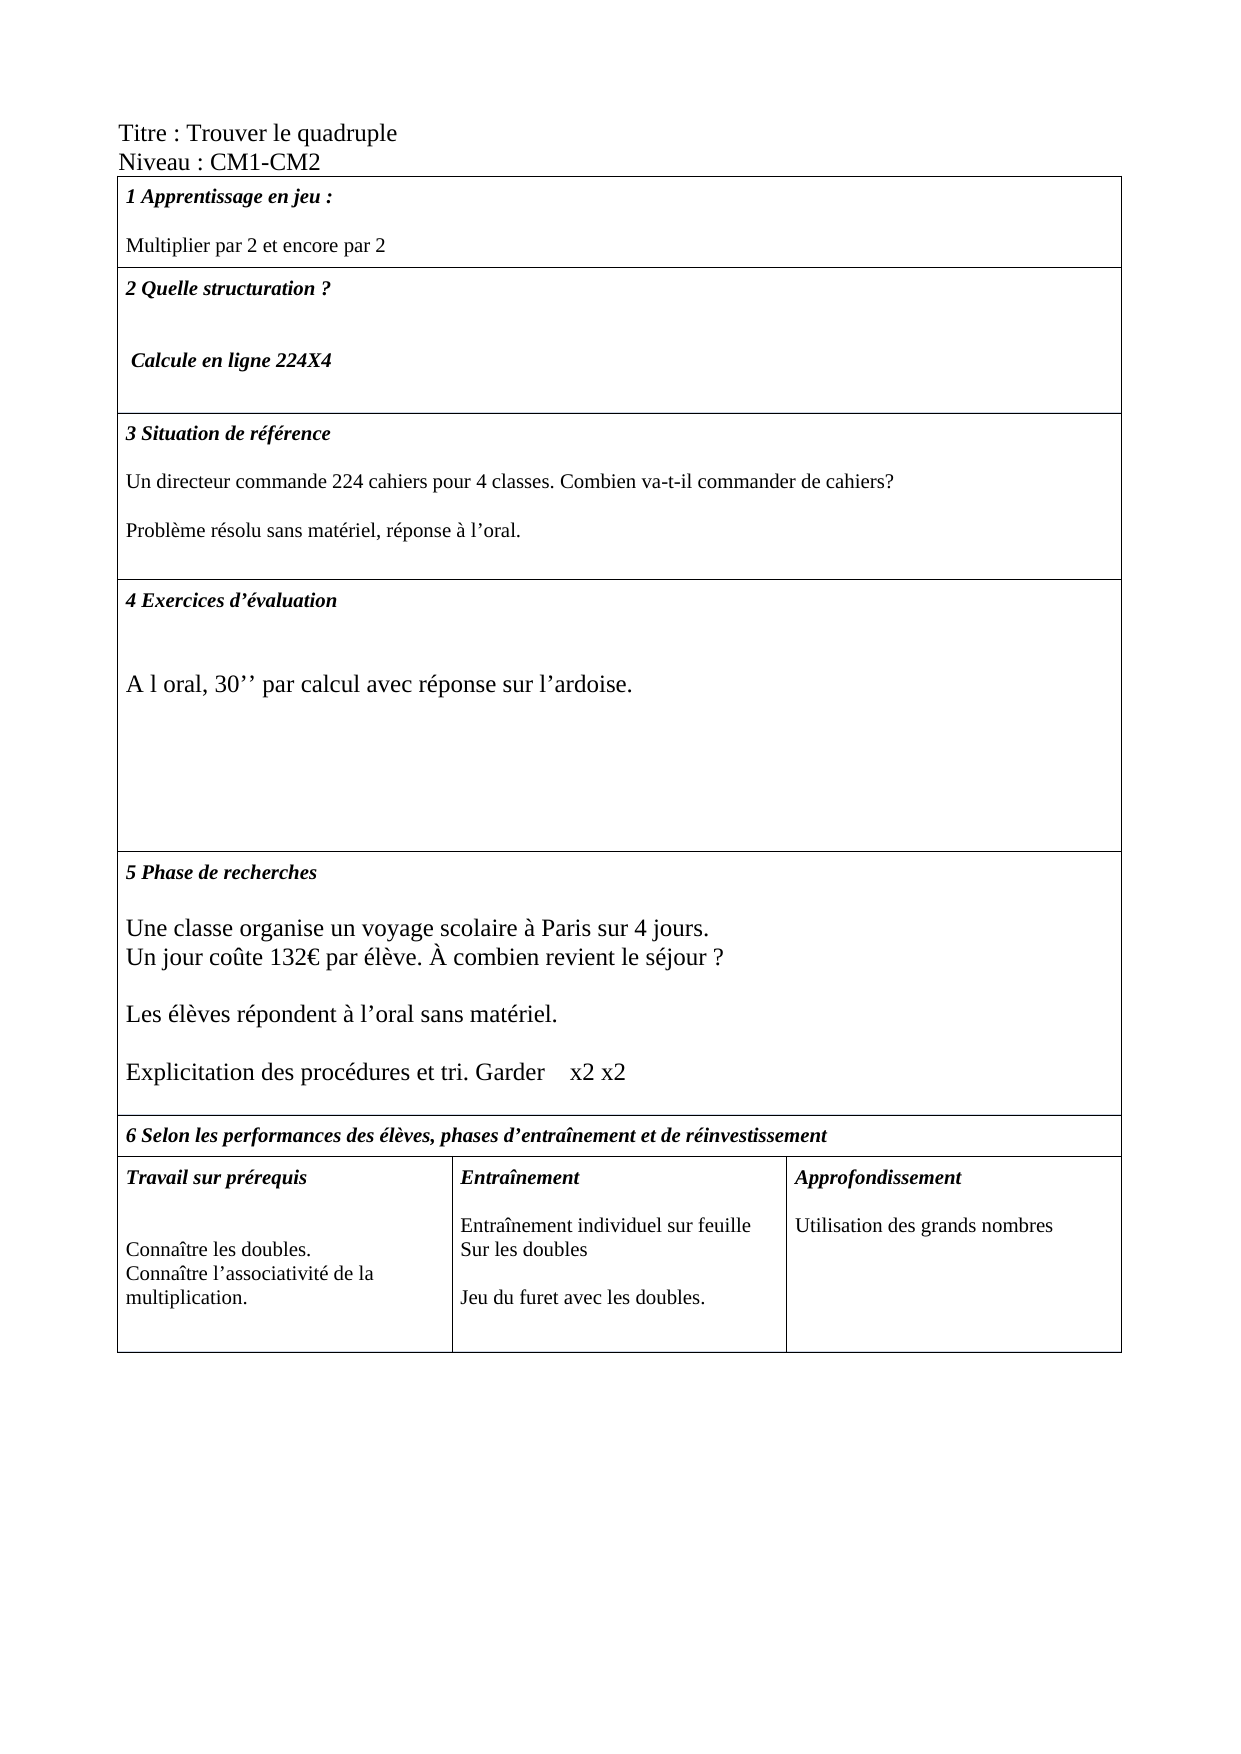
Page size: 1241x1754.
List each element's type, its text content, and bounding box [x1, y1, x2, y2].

table_cell 3 Situation de référence Un directeur commande 224 cahiers pour 4 classes. Combien va-t-il commander de cahiers? Problème résolu sans matériel, réponse à l’oral. [118, 414, 1121, 579]
table_header 1 Apprentissage en jeu : Multiplier par 2 et encore par 2 [118, 177, 1121, 267]
table_cell 5 Phase de recherches Une classe organise un voyage scolaire à Paris sur 4 jours. Un jour coûte 132€ par élève. À combien revient le séjour ? Les élèves répondent à l’oral sans matériel. Explicitation des procédures et tri. Garder x2 x2 [118, 852, 1121, 1114]
table_cell Entraînement Entraînement individuel sur feuille Sur les doubles Jeu du furet avec les doubles. [453, 1157, 786, 1351]
table_cell 4 Exercices d’évaluation A l oral, 30’’ par calcul avec réponse sur l’ardoise. [118, 580, 1121, 851]
table_cell 2 Quelle structuration ? Calcule en ligne 224X4 [118, 268, 1121, 412]
text Titre : Trouver le quadruple [118, 118, 1122, 147]
table_cell Travail sur prérequis Connaître les doubles. Connaître l’associativité de la multiplication. [118, 1157, 452, 1351]
table_cell 6 Selon les performances des élèves, phases d’entraînement et de réinvestissement [118, 1116, 1121, 1156]
text Niveau : CM1-CM2 [118, 147, 1122, 176]
table_cell Approfondissement Utilisation des grands nombres [787, 1157, 1121, 1351]
